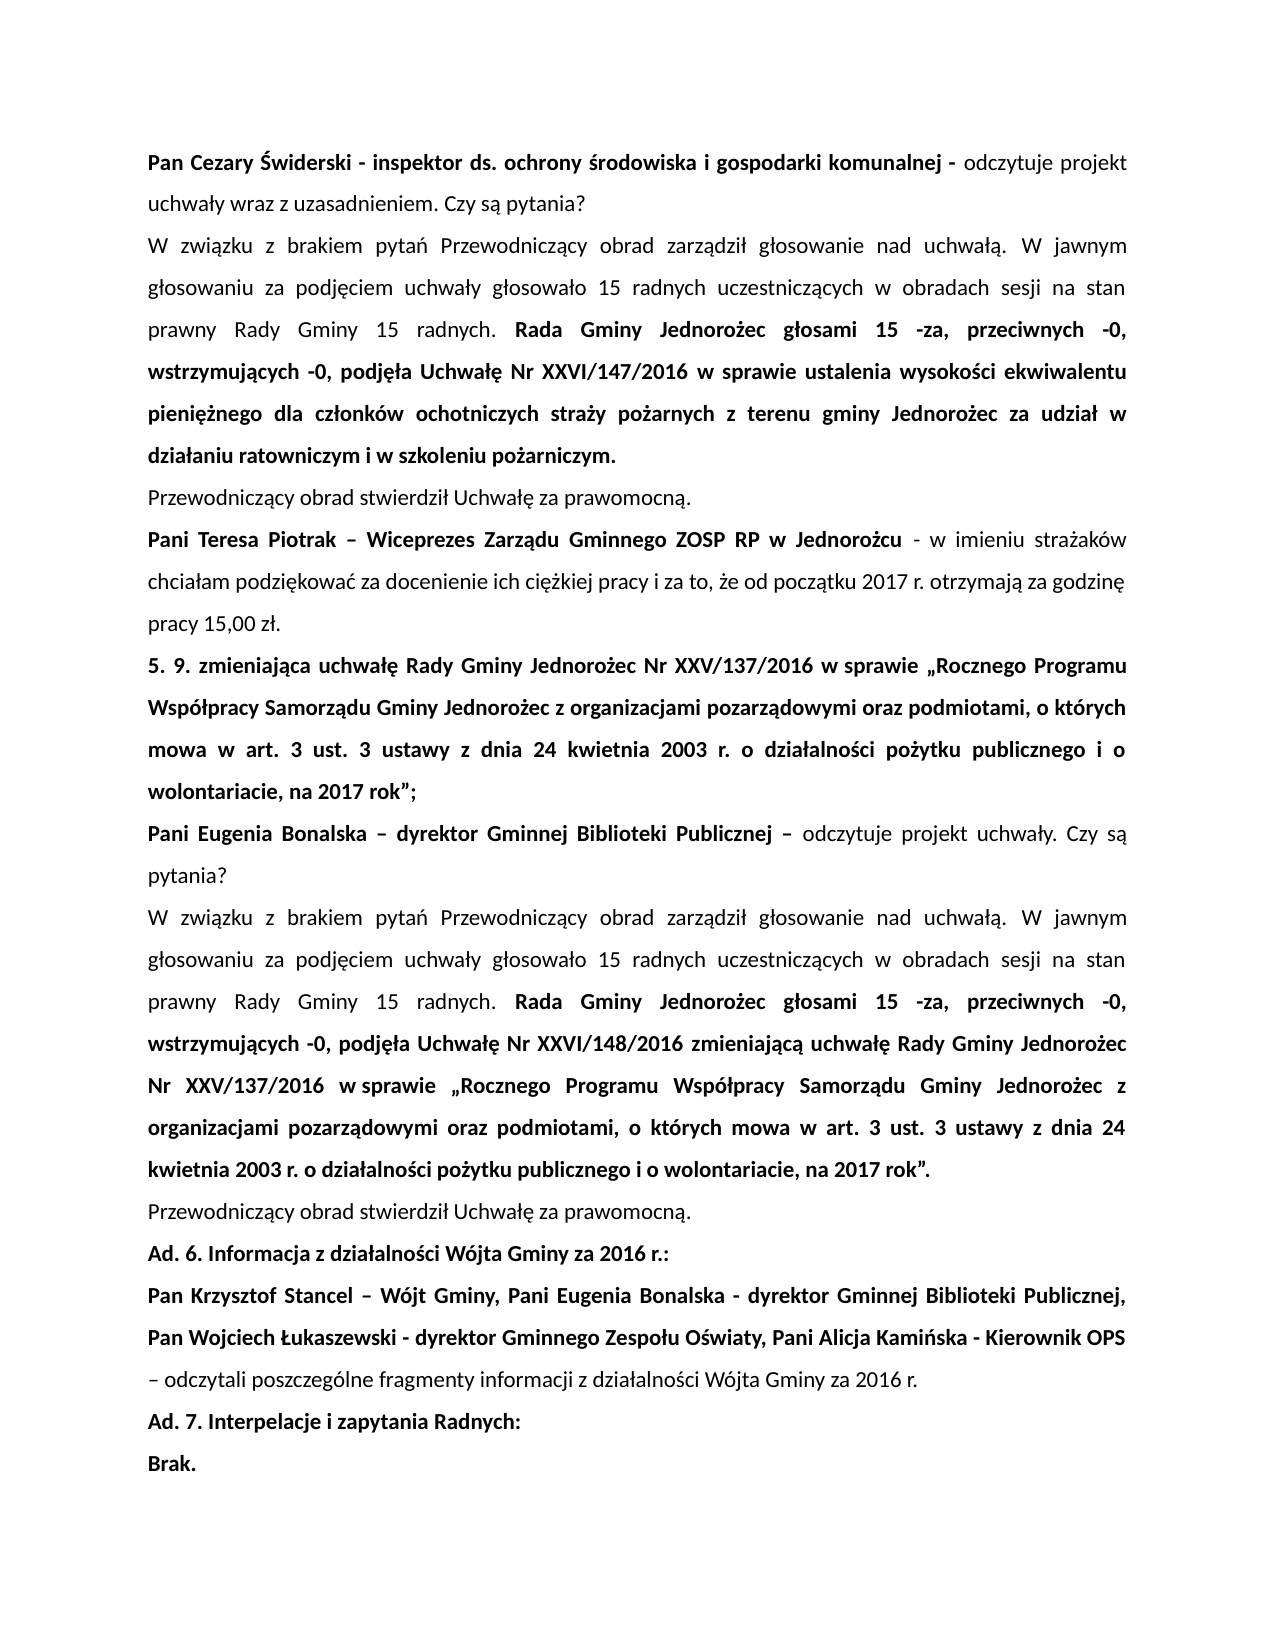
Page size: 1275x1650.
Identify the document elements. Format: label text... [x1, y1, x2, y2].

text 5. 9. zmieniająca uchwałę Rady Gminy Jednorożec Nr XXV/137/2016 w sprawie „Rocznego Programu Współpracy Samorządu Gminy Jednorożec z organizacjami pozarządowymi oraz podmiotami, o których mowa w art. 3 ust. 3 ustawy z dnia 24 kwietnia 2003 r. o działalności pożytku publicznego i o wolontariacie, na 2017 rok”; [148, 651, 1127, 805]
text Brak. [148, 1449, 1127, 1477]
text Pan Cezary Świderski - inspektor ds. ochrony środowiska i gospodarki komunalnej - odczytuje projekt uchwały wraz z uzasadnieniem. Czy są pytania? [148, 148, 1127, 218]
text Pani Eugenia Bonalska – dyrektor Gminnej Biblioteki Publicznej – odczytuje projekt uchwały. Czy są pytania? [148, 819, 1127, 889]
text Pan Krzysztof Stancel – Wójt Gminy, Pani Eugenia Bonalska - dyrektor Gminnej Biblioteki Publicznej, Pan Wojciech Łukaszewski - dyrektor Gminnego Zespołu Oświaty, Pani Alicja Kamińska - Kierownik OPS – odczytali poszczególne fragmenty informacji z działalności Wójta Gminy za 2016 r. [148, 1281, 1127, 1393]
text Przewodniczący obrad stwierdził Uchwałę za prawomocną. [148, 1197, 1127, 1225]
text W związku z brakiem pytań Przewodniczący obrad zarządził głosowanie nad uchwałą. W jawnym głosowaniu za podjęciem uchwały głosowało 15 radnych uczestniczących w obradach sesji na stan prawny Rady Gminy 15 radnych. Rada Gminy Jednorożec głosami 15 -za, przeciwnych -0, wstrzymujących -0, podjęła Uchwałę Nr XXVI/147/2016 w sprawie ustalenia wysokości ekwiwalentu pieniężnego dla członków ochotniczych straży pożarnych z terenu gminy Jednorożec za udział w działaniu ratowniczym i w szkoleniu pożarniczym. [148, 232, 1127, 469]
text W związku z brakiem pytań Przewodniczący obrad zarządził głosowanie nad uchwałą. W jawnym głosowaniu za podjęciem uchwały głosowało 15 radnych uczestniczących w obradach sesji na stan prawny Rady Gminy 15 radnych. Rada Gminy Jednorożec głosami 15 -za, przeciwnych -0, wstrzymujących -0, podjęła Uchwałę Nr XXVI/148/2016 zmieniającą uchwałę Rady Gminy Jednorożec Nr XXV/137/2016 w sprawie „Rocznego Programu Współpracy Samorządu Gminy Jednorożec z organizacjami pozarządowymi oraz podmiotami, o których mowa w art. 3 ust. 3 ustawy z dnia 24 kwietnia 2003 r. o działalności pożytku publicznego i o wolontariacie, na 2017 rok”. [148, 903, 1127, 1183]
text Ad. 6. Informacja z działalności Wójta Gminy za 2016 r.: [148, 1239, 1127, 1267]
text Przewodniczący obrad stwierdził Uchwałę za prawomocną. [148, 483, 1127, 511]
text Ad. 7. Interpelacje i zapytania Radnych: [148, 1407, 1127, 1435]
text Pani Teresa Piotrak – Wiceprezes Zarządu Gminnego ZOSP RP w Jednorożcu - w imieniu strażaków chciałam podziękować za docenienie ich ciężkiej pracy i za to, że od początku 2017 r. otrzymają za godzinę pracy 15,00 zł. [148, 525, 1127, 637]
